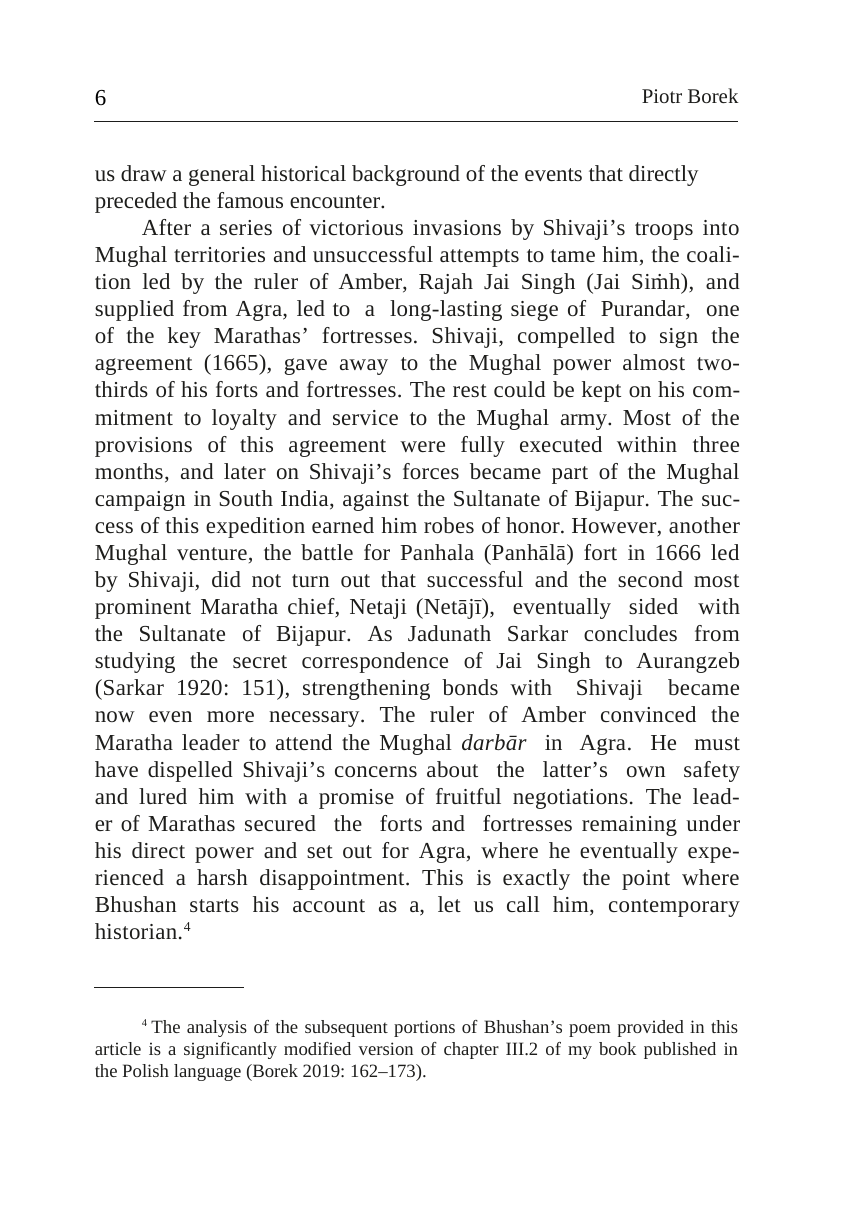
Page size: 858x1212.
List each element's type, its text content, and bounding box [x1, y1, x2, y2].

text After a series of victorious invasions by Shivaji’s troops into Mughal territories and unsuccessful attempts to tame him, the coali- tion led by the ruler of Amber, Rajah Jai Singh (Jai Siṁh), and supplied from Agra, led to a long-lasting siege of Purandar, one of the key Marathas’ fortresses. Shivaji, compelled to sign the agreement (1665), gave away to the Mughal power almost two- thirds of his forts and fortresses. The rest could be kept on his com- mitment to loyalty and service to the Mughal army. Most of the provisions of this agreement were fully executed within three months, and later on Shivaji’s forces became part of the Mughal campaign in South India, against the Sultanate of Bijapur. The suc- cess of this expedition earned him robes of honor. However, another Mughal venture, the battle for Panhala (Panhālā) fort in 1666 led by Shivaji, did not turn out that successful and the second most prominent Maratha chief, Netaji (Netājī), eventually sided with the Sultanate of Bijapur. As Jadunath Sarkar concludes from studying the secret correspondence of Jai Singh to Aurangzeb (Sarkar 1920: 151), strengthening bonds with Shivaji became now even more necessary. The ruler of Amber convinced the Maratha leader to attend the Mughal darbār in Agra. He must have dispelled Shivaji’s concerns about the latter’s own safety and lured him with a promise of fruitful negotiations. The lead- er of Marathas secured the forts and fortresses remaining under his direct power and set out for Agra, where he eventually expe- rienced a harsh disappointment. This is exactly the point where Bhushan starts his account as a, let us call him, contemporary historian.4 [94, 214, 740, 944]
text us draw a general historical background of the events that directly preceded the famous encounter. [94, 160, 751, 213]
text 4 The analysis of the subsequent portions of Bhushan’s poem provided in this article is a significantly modified version of chapter III.2 of my book published in the Polish language (Borek 2019: 162–173). [94, 1016, 739, 1082]
